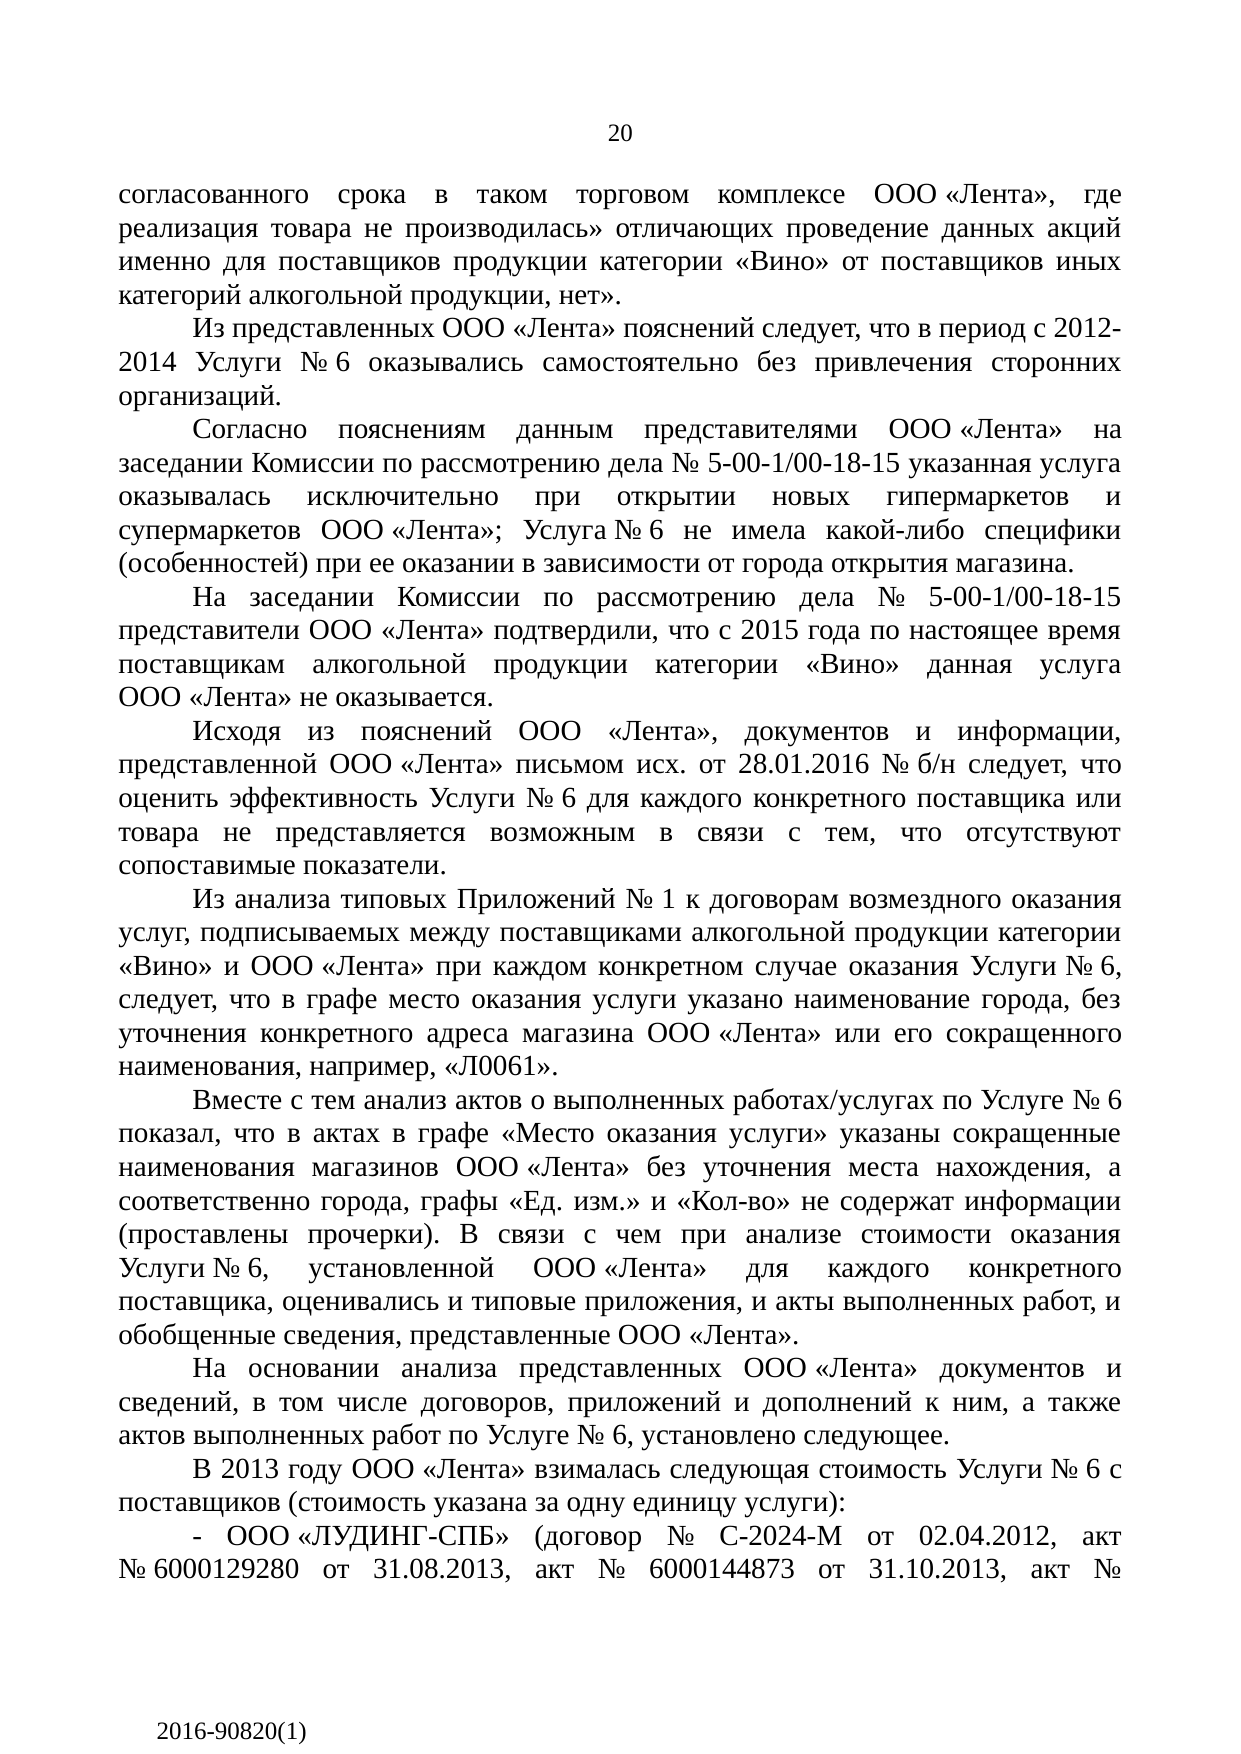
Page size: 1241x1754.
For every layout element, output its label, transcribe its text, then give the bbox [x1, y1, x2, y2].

text согласованного срока в таком торговом комплексе ООО «Лента», где реализация товара не производилась» отличающих проведение данных акций именно для поставщиков продукции категории «Вино» от поставщиков иных категорий алкогольной продукции, нет». [118, 176, 1122, 311]
text Согласно пояснениям данным представителями ООО «Лента» на заседании Комиссии по рассмотрению дела № 5-00-1/00-18-15 указанная услуга оказывалась исключительно при открытии новых гипермаркетов и супермаркетов ООО «Лента»; Услуга № 6 не имела какой-либо специфики (особенностей) при ее оказании в зависимости от города открытия магазина. [118, 411, 1122, 579]
text - ООО «ЛУДИНГ-СПБ» (договор № С-2024-М от 02.04.2012, акт № 6000129280 от 31.08.2013, акт № 6000144873 от 31.10.2013, акт № [118, 1518, 1122, 1585]
text Из представленных ООО «Лента» пояснений следует, что в период с 2012-2014 Услуги № 6 оказывались самостоятельно без привлечения сторонних организаций. [118, 311, 1122, 411]
text На основании анализа представленных ООО «Лента» документов и сведений, в том числе договоров, приложений и дополнений к ним, а также актов выполненных работ по Услуге № 6, установлено следующее. [118, 1350, 1122, 1451]
text В 2013 году ООО «Лента» взималась следующая стоимость Услуги № 6 с поставщиков (стоимость указана за одну единицу услуги): [118, 1451, 1122, 1518]
text На заседании Комиссии по рассмотрению дела № 5-00-1/00-18-15 представители ООО «Лента» подтвердили, что с 2015 года по настоящее время поставщикам алкогольной продукции категории «Вино» данная услуга ООО «Лента» не оказывается. [118, 579, 1122, 713]
text Из анализа типовых Приложений № 1 к договорам возмездного оказания услуг, подписываемых между поставщиками алкогольной продукции категории «Вино» и ООО «Лента» при каждом конкретном случае оказания Услуги № 6, следует, что в графе место оказания услуги указано наименование города, без уточнения конкретного адреса магазина ООО «Лента» или его сокращенного наименования, например, «Л0061». [118, 881, 1122, 1082]
text Вместе с тем анализ актов о выполненных работах/услугах по Услуге № 6 показал, что в актах в графе «Место оказания услуги» указаны сокращенные наименования магазинов ООО «Лента» без уточнения места нахождения, а соответственно города, графы «Ед. изм.» и «Кол-во» не содержат информации (проставлены прочерки). В связи с чем при анализе стоимости оказания Услуги № 6, установленной ООО «Лента» для каждого конкретного поставщика, оценивались и типовые приложения, и акты выполненных работ, и обобщенные сведения, представленные ООО «Лента». [118, 1082, 1122, 1350]
text Исходя из пояснений ООО «Лента», документов и информации, представленной ООО «Лента» письмом исх. от 28.01.2016 № б/н следует, что оценить эффективность Услуги № 6 для каждого конкретного поставщика или товара не представляется возможным в связи с тем, что отсутствуют сопоставимые показатели. [118, 713, 1122, 881]
